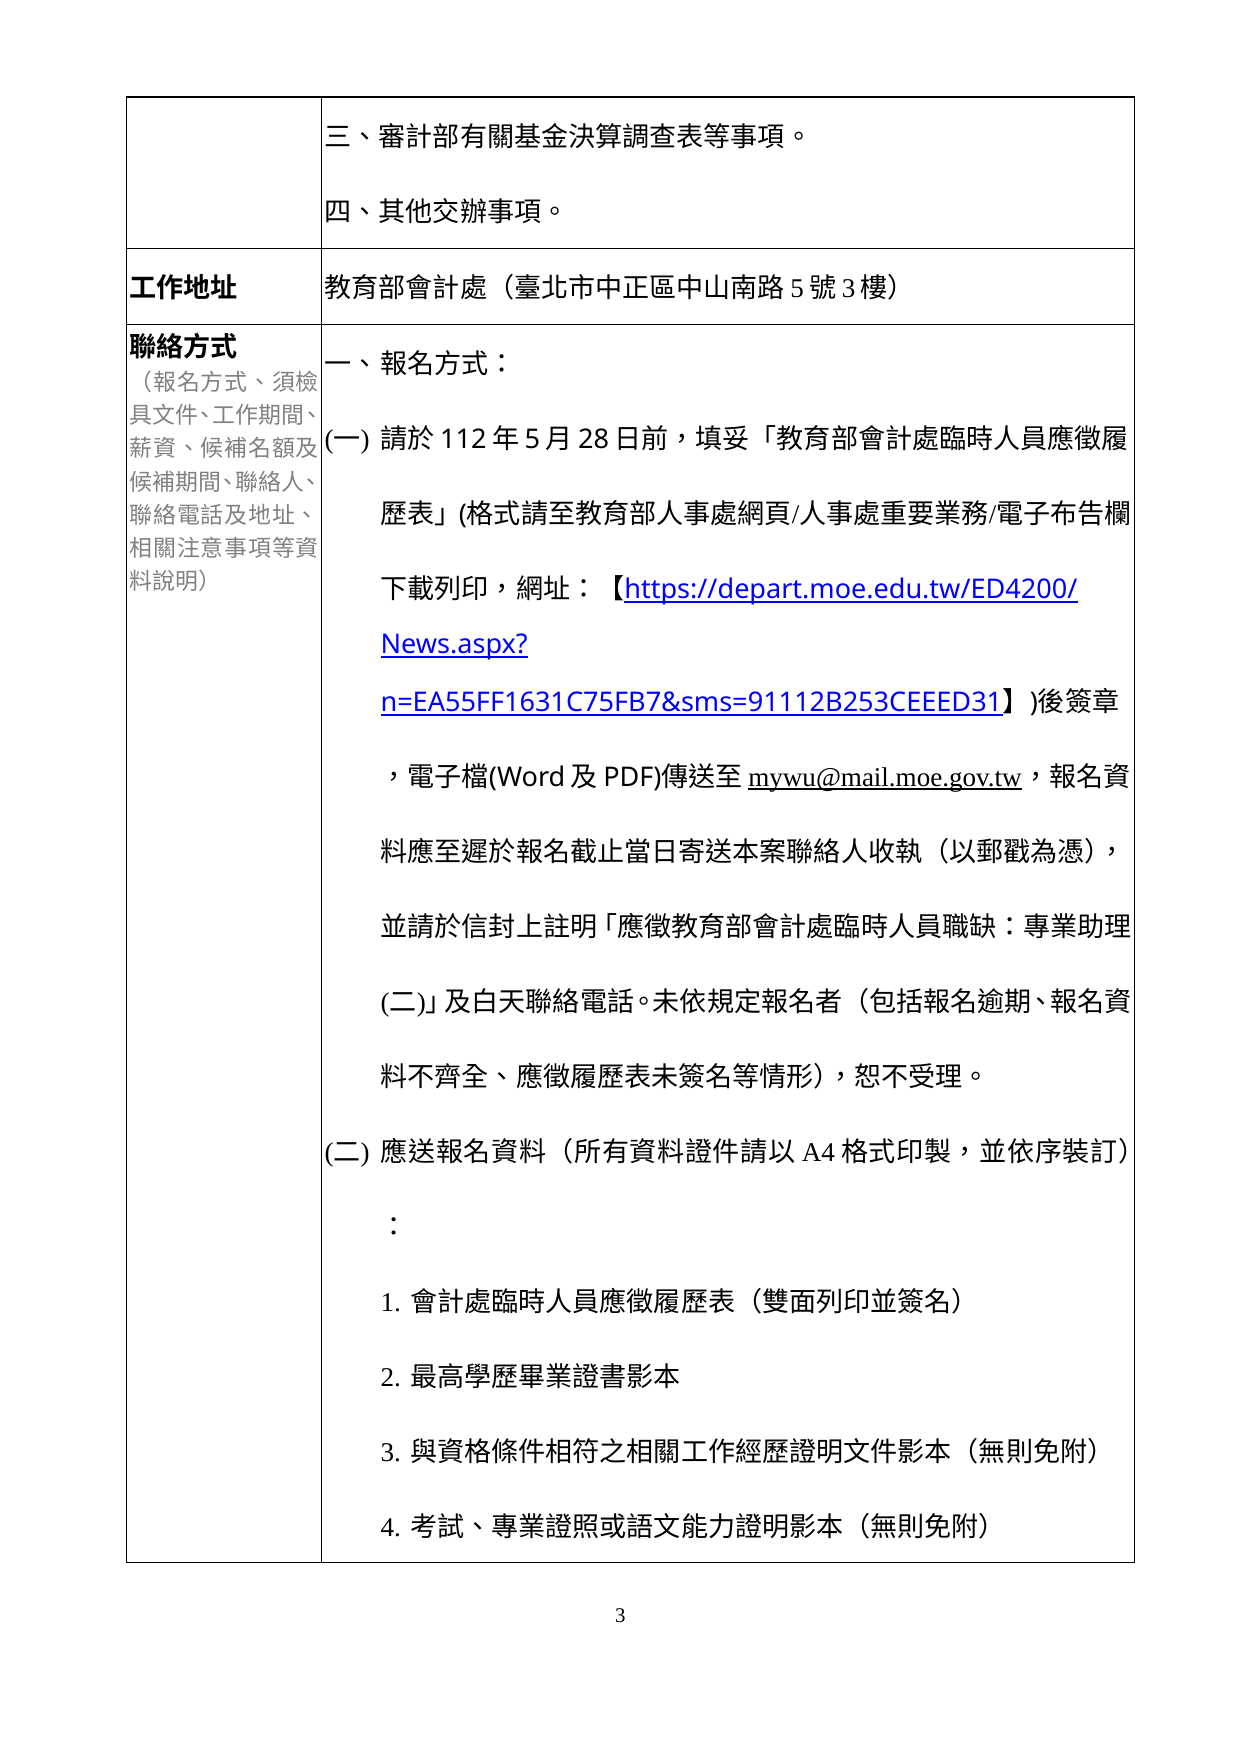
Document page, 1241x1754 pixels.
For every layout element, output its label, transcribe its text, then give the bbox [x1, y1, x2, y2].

table_cell [127, 98, 321, 247]
table_cell 國立大學校院校務基金及教育部所屬機構作業基金歲計、會計相關業務督導： 概(預)算之審核及彙辦事項。 決算之審核及彙辦事項。 會計報告、半年結算報告之審核、彙辦事項。 分期實施計畫及收支估計表、保留案件之核定事項。 補辦預算之核定或核轉事項。 本部「國立大學校院校務及附設醫院基金」、「國立大學校院教學與研究輔助」2工作計畫補助款之核撥、憑證審核事項。 審計部有關基金決算調查表等事項。 其他交辦事項。 [322, 98, 1134, 247]
table_cell 報名方式： 請於112年5月28日前，填妥「教育部會計處臨時人員應徵履歷表」(格式請至教育部人事處網頁/人事處重要業務/電子布告欄下載列印，網址：【https://depart.moe.edu.tw/ED4200/News.aspx?n=EA55FF1631C75FB7&sms=91112B253CEEED31】)後簽章，電子檔(Word及PDF)傳送至mywu@mail.moe.gov.tw，報名資料應至遲於報名截止當日寄送本案聯絡人收執（以郵戳為憑），並請於信封上註明「應徵教育部會計處臨時人員職缺：專業助理(二)」及白天聯絡電話。未依規定報名者（包括報名逾期、報名資料不齊全、應徵履歷表未簽名等情形），恕不受理。 應送報名資料（所有資料證件請以A4格式印製，並依序裝訂）： 會計處臨時人員應徵履歷表（雙面列印並簽名） 最高學歷畢業證書影本 與資格條件相符之相關工作經歷證明文件影本（無則免附） 考試、專業證照或語文能力證明影本（無則免附） 身心障礙證明影本（無則免附） 其他相關證明文件資料 (註：履歷表應填之欄位填寫不清楚或未檢附證明文件者均不予採計。) 視應徵人員之學經歷專長，擇優通知面試。未獲通知面試或未獲錄取者，恕不另行通知，所送資料亦不退件。 為維護甄選公平性，嚴禁各種請託關說，違者一律不予錄取。 倘應徵人員均不符遴用需求，得予從缺。 工作期間：依簽訂聘僱契約內容（試用期間為3個月）。 薪資：265薪點（月支報酬新臺幣34,371元）起。 職前年資採計： 曾任公立機關(構)學校、公營事業機構、行政法人或財團法人，其工作性質相近、服務成績優良且連續任職滿1年之年資，得予按年採計提敘薪級。 曾任民營事業機構，其工作性質相近、職責程度相當(應達擬任職務職責程度最低薪點以上之薪資標準)、服務成績優良且連續服務滿1年以上之年資，得按年採計提敘薪級。 前開職前年資之採計，併計至多以提高5薪級為限。 本次職缺除正取名額外，得擇優增列候補名額3名，候補期間自甄選結果確定之翌日起算3個月內有效。 本案聯絡人：吳明瑜小姐，聯絡電話：02-7736-5535，聯絡地址：10051臺北市中正區中山南路5號（教育部會計處）。 [322, 325, 1134, 1562]
table_cell 聯絡方式 （報名方式、須檢具文件、工作期間、薪資、候補名額及候補期間、聯絡人、聯絡電話及地址、相關注意事項等資料說明） [127, 325, 321, 1562]
table_cell 工作地址 [127, 249, 321, 323]
table_cell 教育部會計處（臺北市中正區中山南路5號3樓） [322, 249, 1134, 323]
